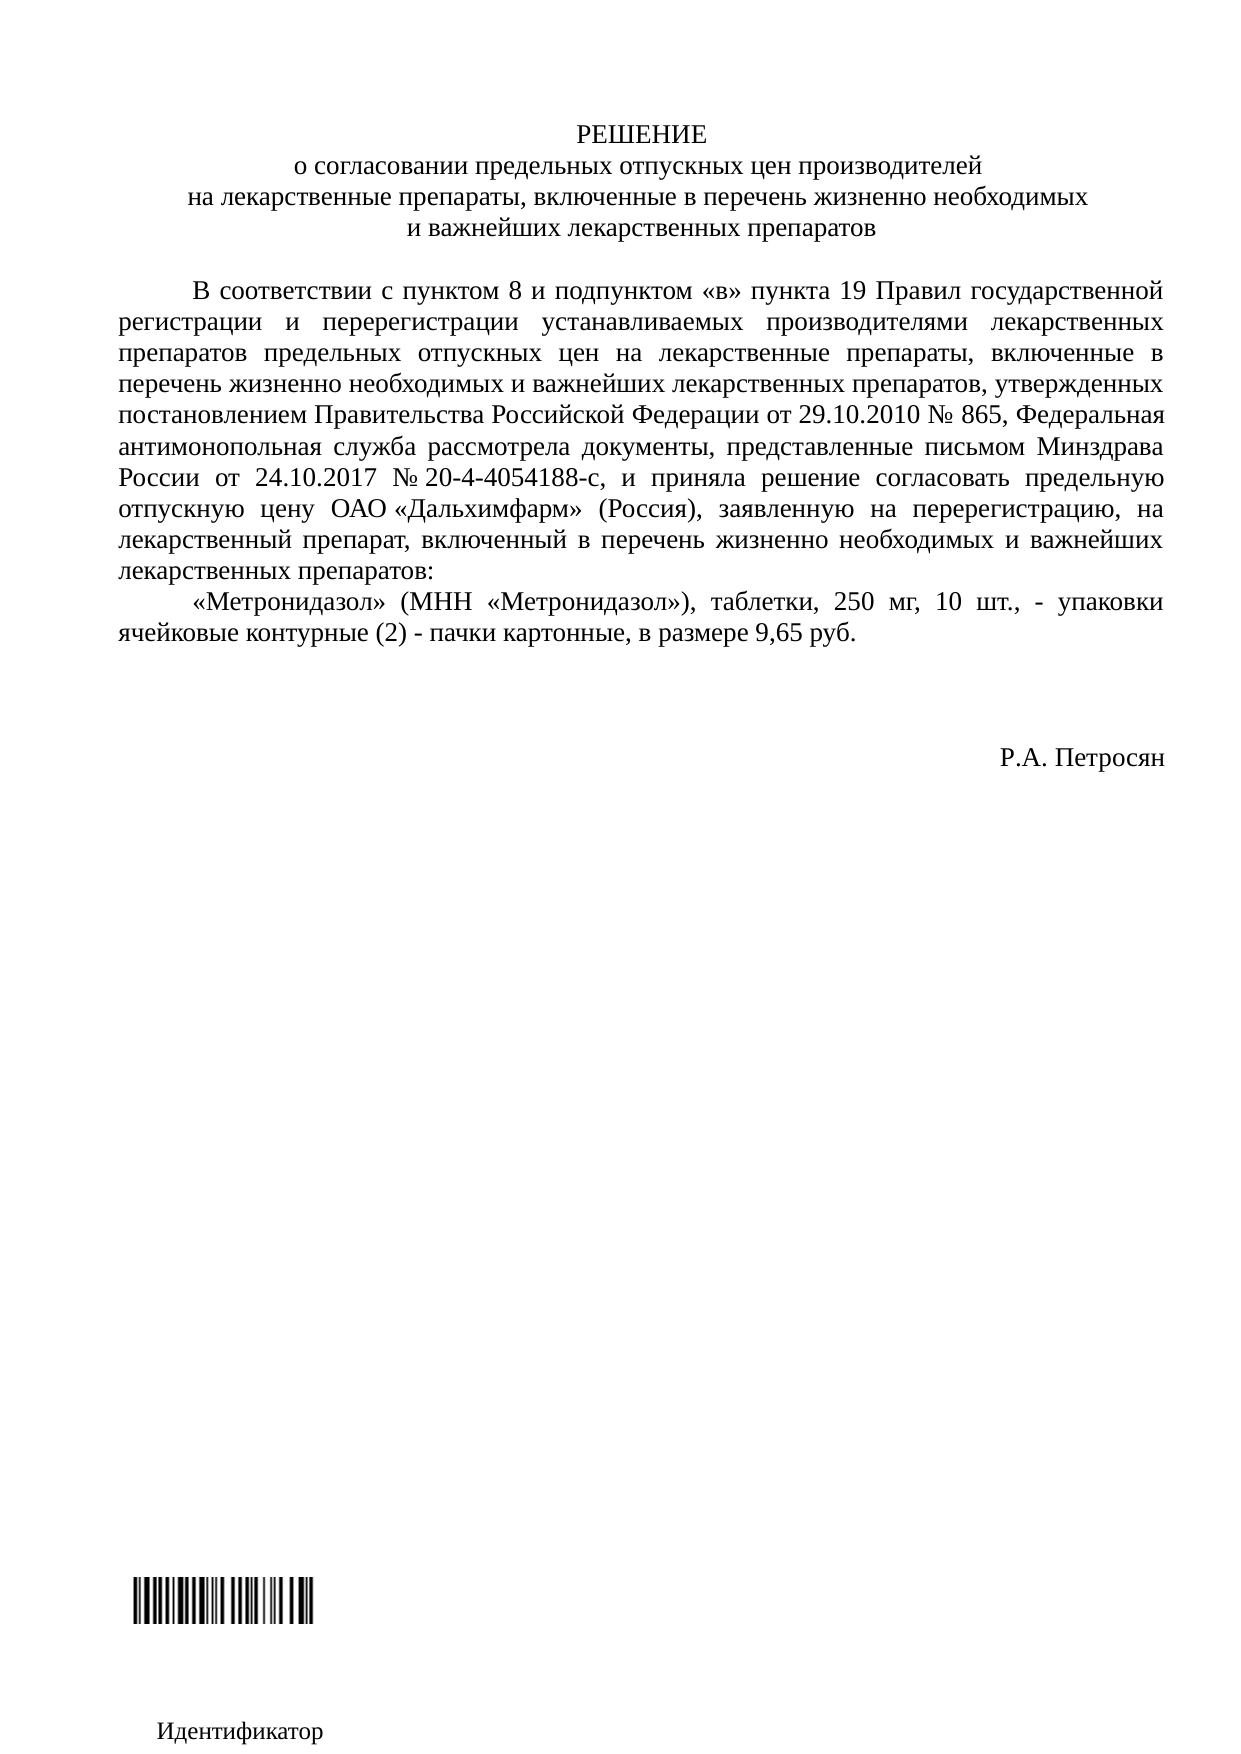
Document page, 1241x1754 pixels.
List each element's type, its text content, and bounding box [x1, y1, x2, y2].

text «Метронидазол» (МНН «Метронидазол»), таблетки, 250 мг, 10 шт., - упаковки ячейковые контурные (2) - пачки картонные, в размере 9,65 руб. [118, 585, 1165, 648]
text о согласовании предельных отпускных цен производителей [118, 149, 1165, 180]
text Р.А. Петросян [118, 741, 1165, 772]
picture [118, 1577, 331, 1624]
text РЕШЕНИЕ [118, 118, 1165, 149]
text на лекарственные препараты, включенные в перечень жизненно необходимых [118, 180, 1165, 212]
text и важнейших лекарственных препаратов [118, 212, 1165, 243]
text В соответствии с пунктом 8 и подпунктом «в» пункта 19 Правил государственной регистрации и перерегистрации устанавливаемых производителями лекарственных препаратов предельных отпускных цен на лекарственные препараты, включенные в перечень жизненно необходимых и важнейших лекарственных препаратов, утвержденных постановлением Правительства Российской Федерации от 29.10.2010 № 865, Федеральная антимонопольная служба рассмотрела документы, представленные письмом Минздрава России от 24.10.2017 № 20-4-4054188-с, и приняла решение согласовать предельную отпускную цену ОАО «Дальхимфарм» (Россия), заявленную на перерегистрацию, на лекарственный препарат, включенный в перечень жизненно необходимых и важнейших лекарственных препаратов: [118, 274, 1165, 585]
